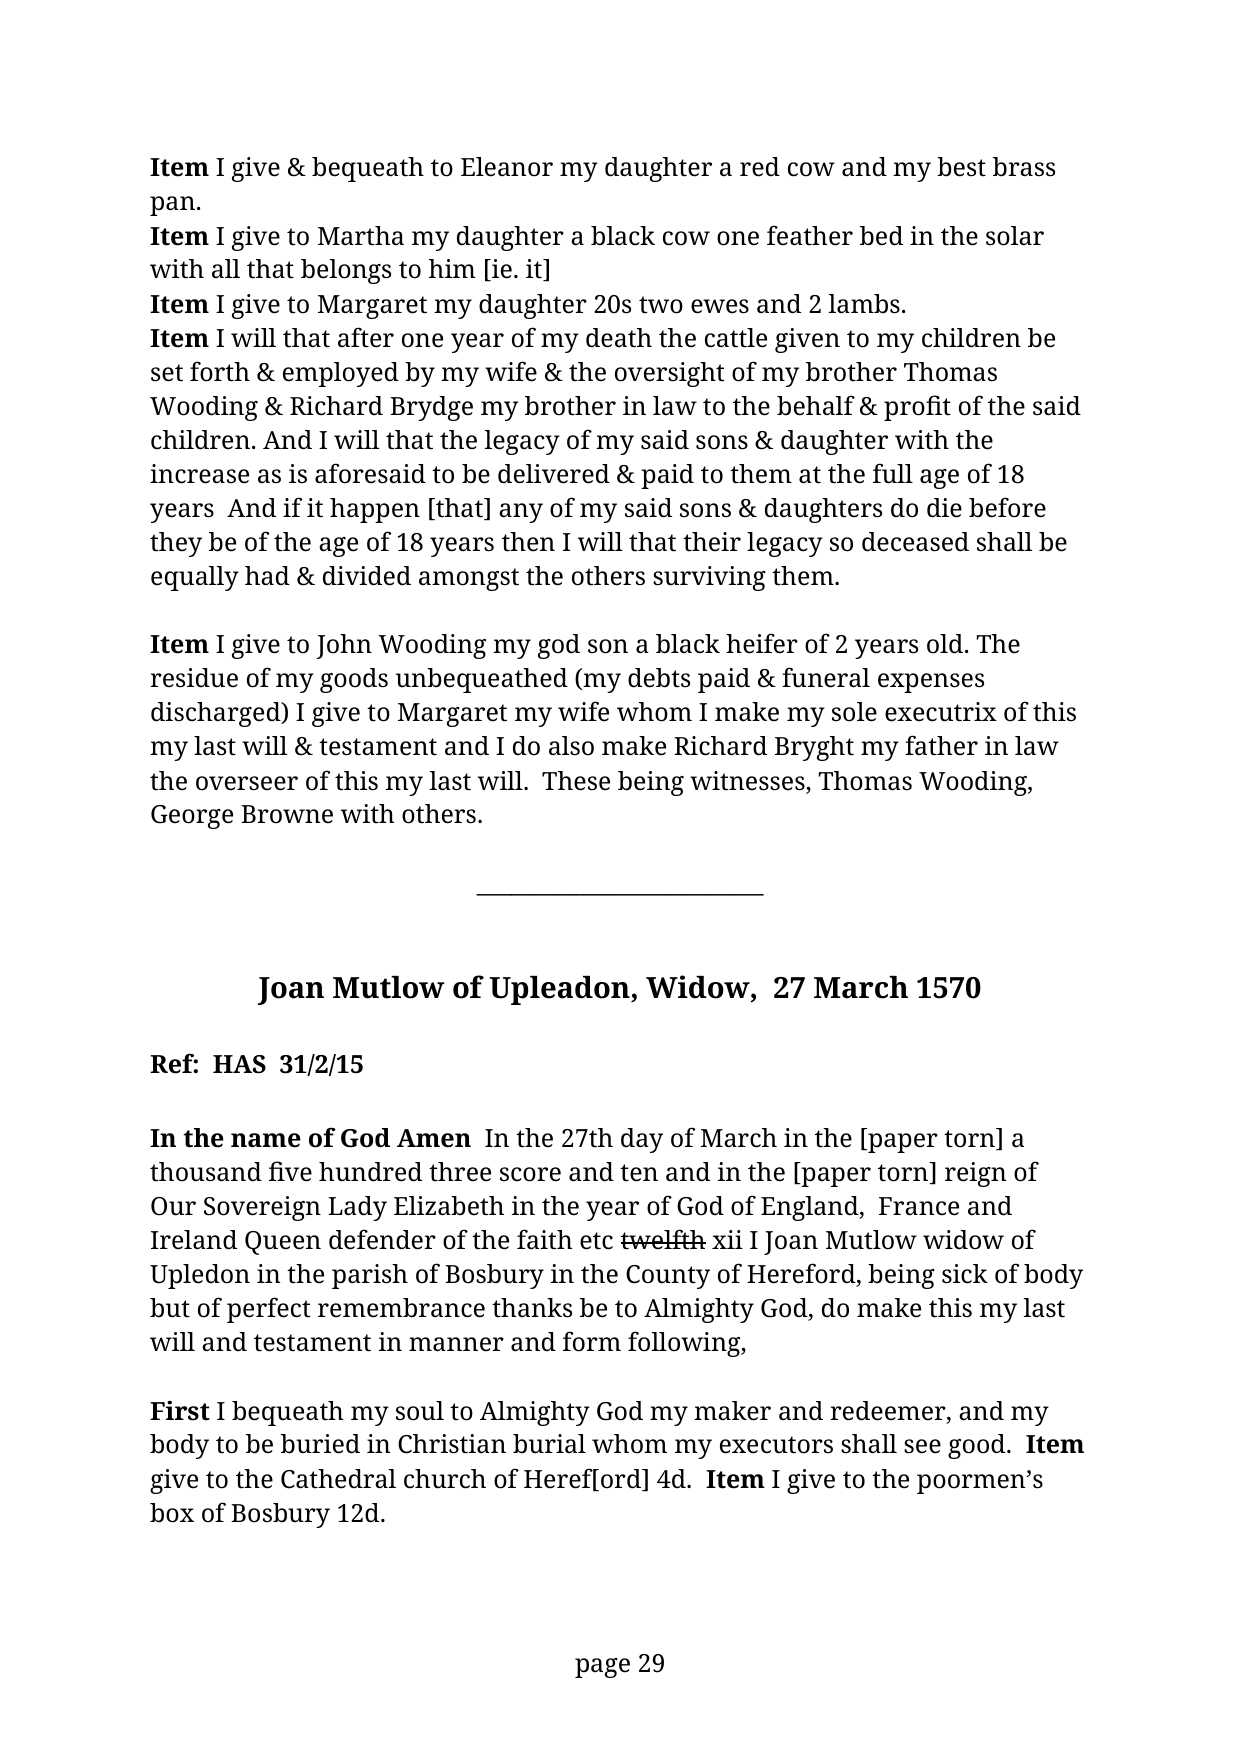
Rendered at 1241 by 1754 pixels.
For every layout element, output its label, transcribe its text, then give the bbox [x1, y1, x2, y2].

text In the name of God Amen In the 27th day of March in the [paper torn] a thousand five hundred three score and ten and in the [paper torn] reign of Our Sovereign Lady Elizabeth in the year of God of England, France and Ireland Queen defender of the faith etc twelfth xii I Joan Mutlow widow of Upledon in the parish of Bosbury in the County of Hereford, being sick of body but of perfect remembrance thanks be to Almighty God, do make this my last will and testament in manner and form following, [150, 1121, 1090, 1359]
text Item I give to John Wooding my god son a black heifer of 2 years old. The residue of my goods unbequeathed (my debts paid & funeral expenses discharged) I give to Margaret my wife whom I make my sole executrix of this my last will & testament and I do also make Richard Bryght my father in law the overseer of this my last will. These being witnesses, Thomas Wooding, George Browne with others. [150, 627, 1090, 831]
text Item I give to Margaret my daughter 20s two ewes and 2 lambs. [150, 286, 1090, 320]
text Item I will that after one year of my death the cattle given to my children be set forth & employed by my wife & the oversight of my brother Thomas Wooding & Richard Brydge my brother in law to the behalf & profit of the said children. And I will that the legacy of my said sons & daughter with the increase as is aforesaid to be delivered & paid to them at the full age of 18 years And if it happen [that] any of my said sons & daughters do die before they be of the age of 18 years then I will that their legacy so deceased shall be equally had & divided amongst the others surviving them. [150, 320, 1090, 593]
text Item I give to Martha my daughter a black cow one feather bed in the solar with all that belongs to him [ie. it] [150, 218, 1090, 286]
text Ref: HAS 31/2/15 [150, 1047, 1090, 1081]
text Joan Mutlow of Upleadon, Widow, 27 March 1570 [150, 967, 1090, 1007]
text First I bequeath my soul to Almighty God my maker and redeemer, and my body to be buried in Christian burial whom my executors shall see good. Item give to the Cathedral church of Heref[ord] 4d. Item I give to the poormen’s box of Bosbury 12d. [150, 1393, 1090, 1529]
text Item I give & bequeath to Eleanor my daughter a red cow and my best brass pan. [150, 150, 1090, 218]
text _________________________ [150, 865, 1090, 899]
